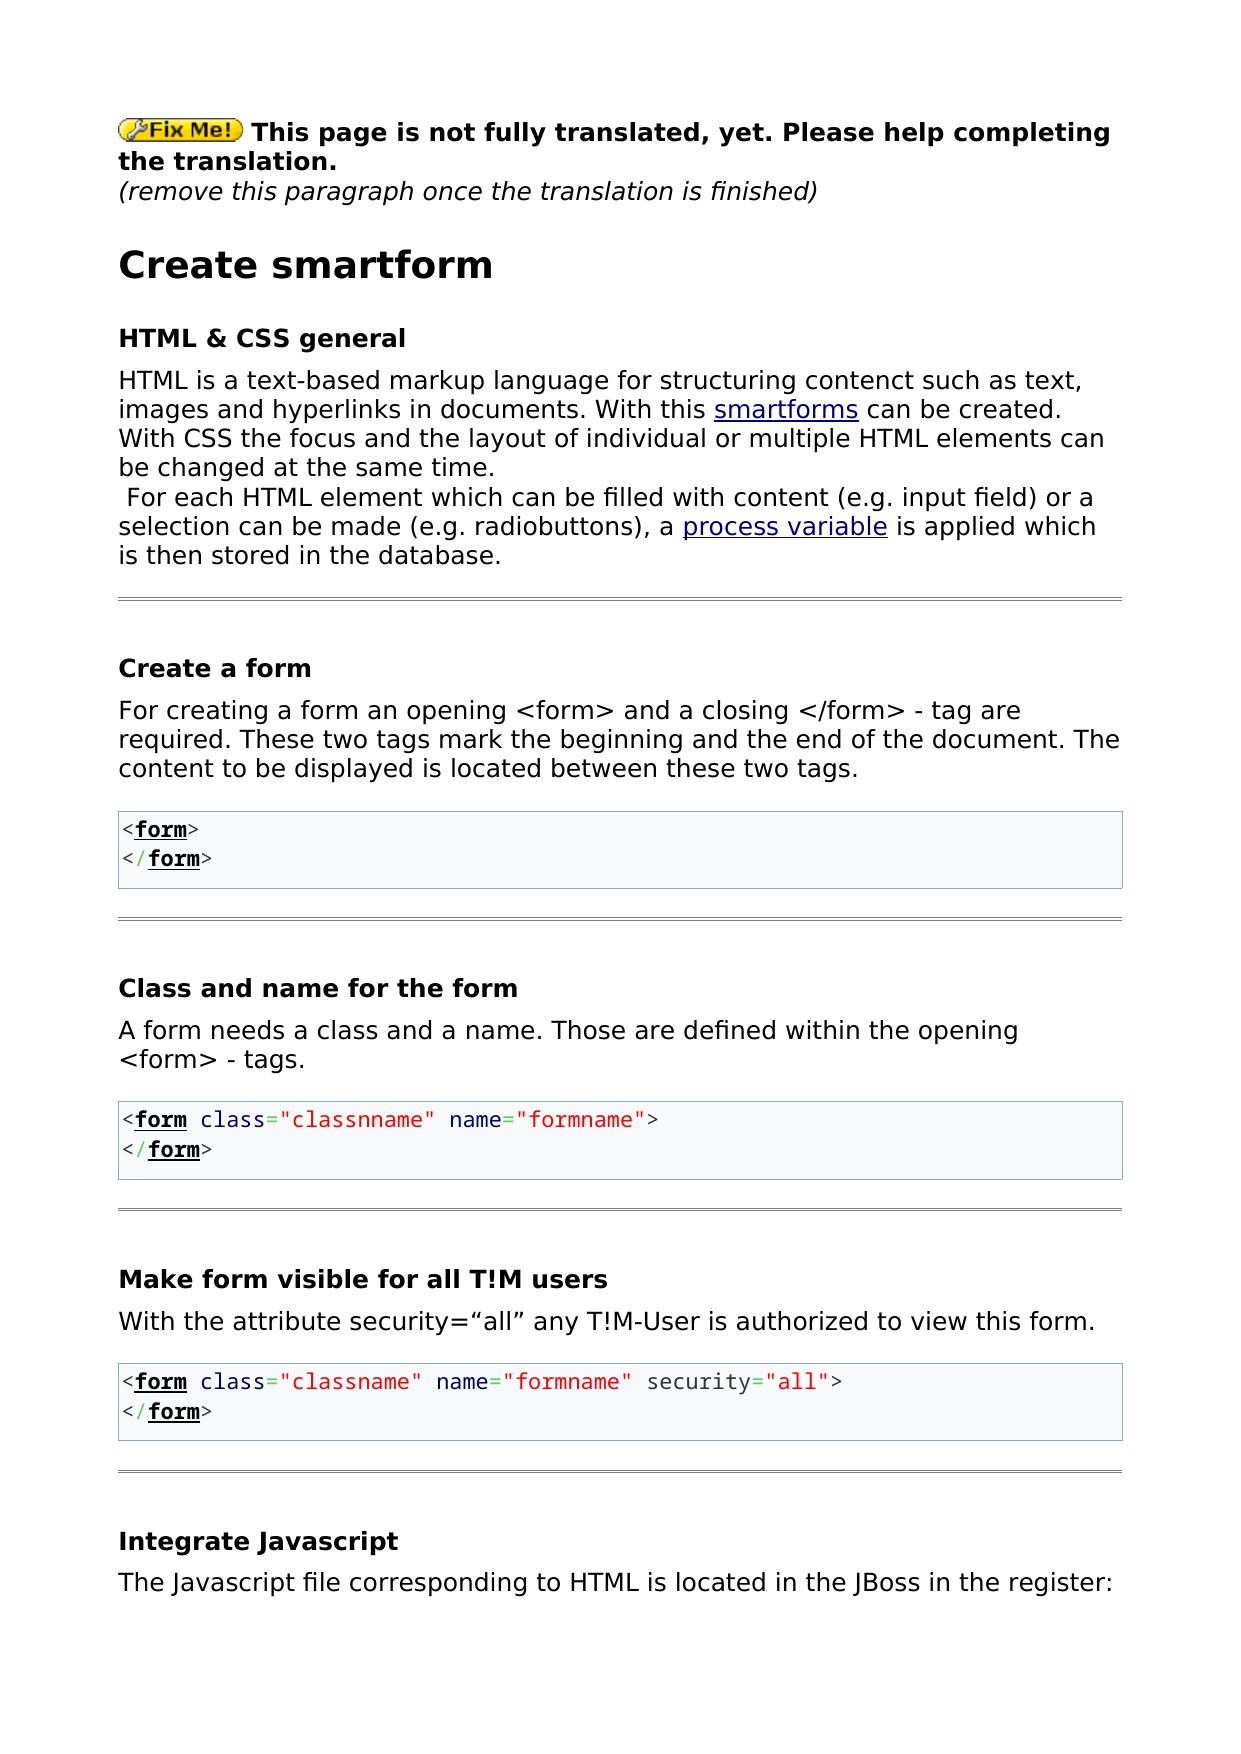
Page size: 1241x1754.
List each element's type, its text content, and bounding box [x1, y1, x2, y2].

table_header <form class="classname" name="formname" security="all"> </form> [119, 1364, 1122, 1440]
text With the attribute security=“all” any T!M-User is authorized to view this form. [118, 1307, 1122, 1336]
text For creating a form an opening <form> and a closing </form> - tag are required. These two tags mark the beginning and the end of the document. The content to be displayed is located between these two tags. [118, 696, 1122, 783]
subtitle Make form visible for all T!M users [118, 1265, 1122, 1294]
text The Javascript file corresponding to HTML is located in the JBoss in the register: [118, 1568, 1122, 1597]
text This page is not fully translated, yet. Please help completing the translation. (remove this paragraph once the translation is finished) [118, 118, 1122, 206]
table_header <form> </form> [119, 812, 1122, 888]
picture [118, 118, 244, 142]
text A form needs a class and a name. Those are defined within the opening <form> - tags. [118, 1016, 1122, 1074]
subtitle Create smartform [118, 243, 1122, 287]
table_header <form class="classnname" name="formname"> </form> [119, 1102, 1122, 1179]
subtitle Integrate Javascript [118, 1527, 1122, 1556]
subtitle HTML & CSS general [118, 324, 1122, 354]
text HTML is a text-based markup language for structuring contenct such as text, images and hyperlinks in documents. With this smartforms can be created. With CSS the focus and the layout of individual or multiple HTML elements can be changed at the same time. For each HTML element which can be filled with content (e.g. input field) or a selection can be made (e.g. radiobuttons), a process variable is applied which is then stored in the database. [118, 366, 1122, 570]
subtitle Class and name for the form [118, 974, 1122, 1003]
subtitle Create a form [118, 654, 1122, 683]
